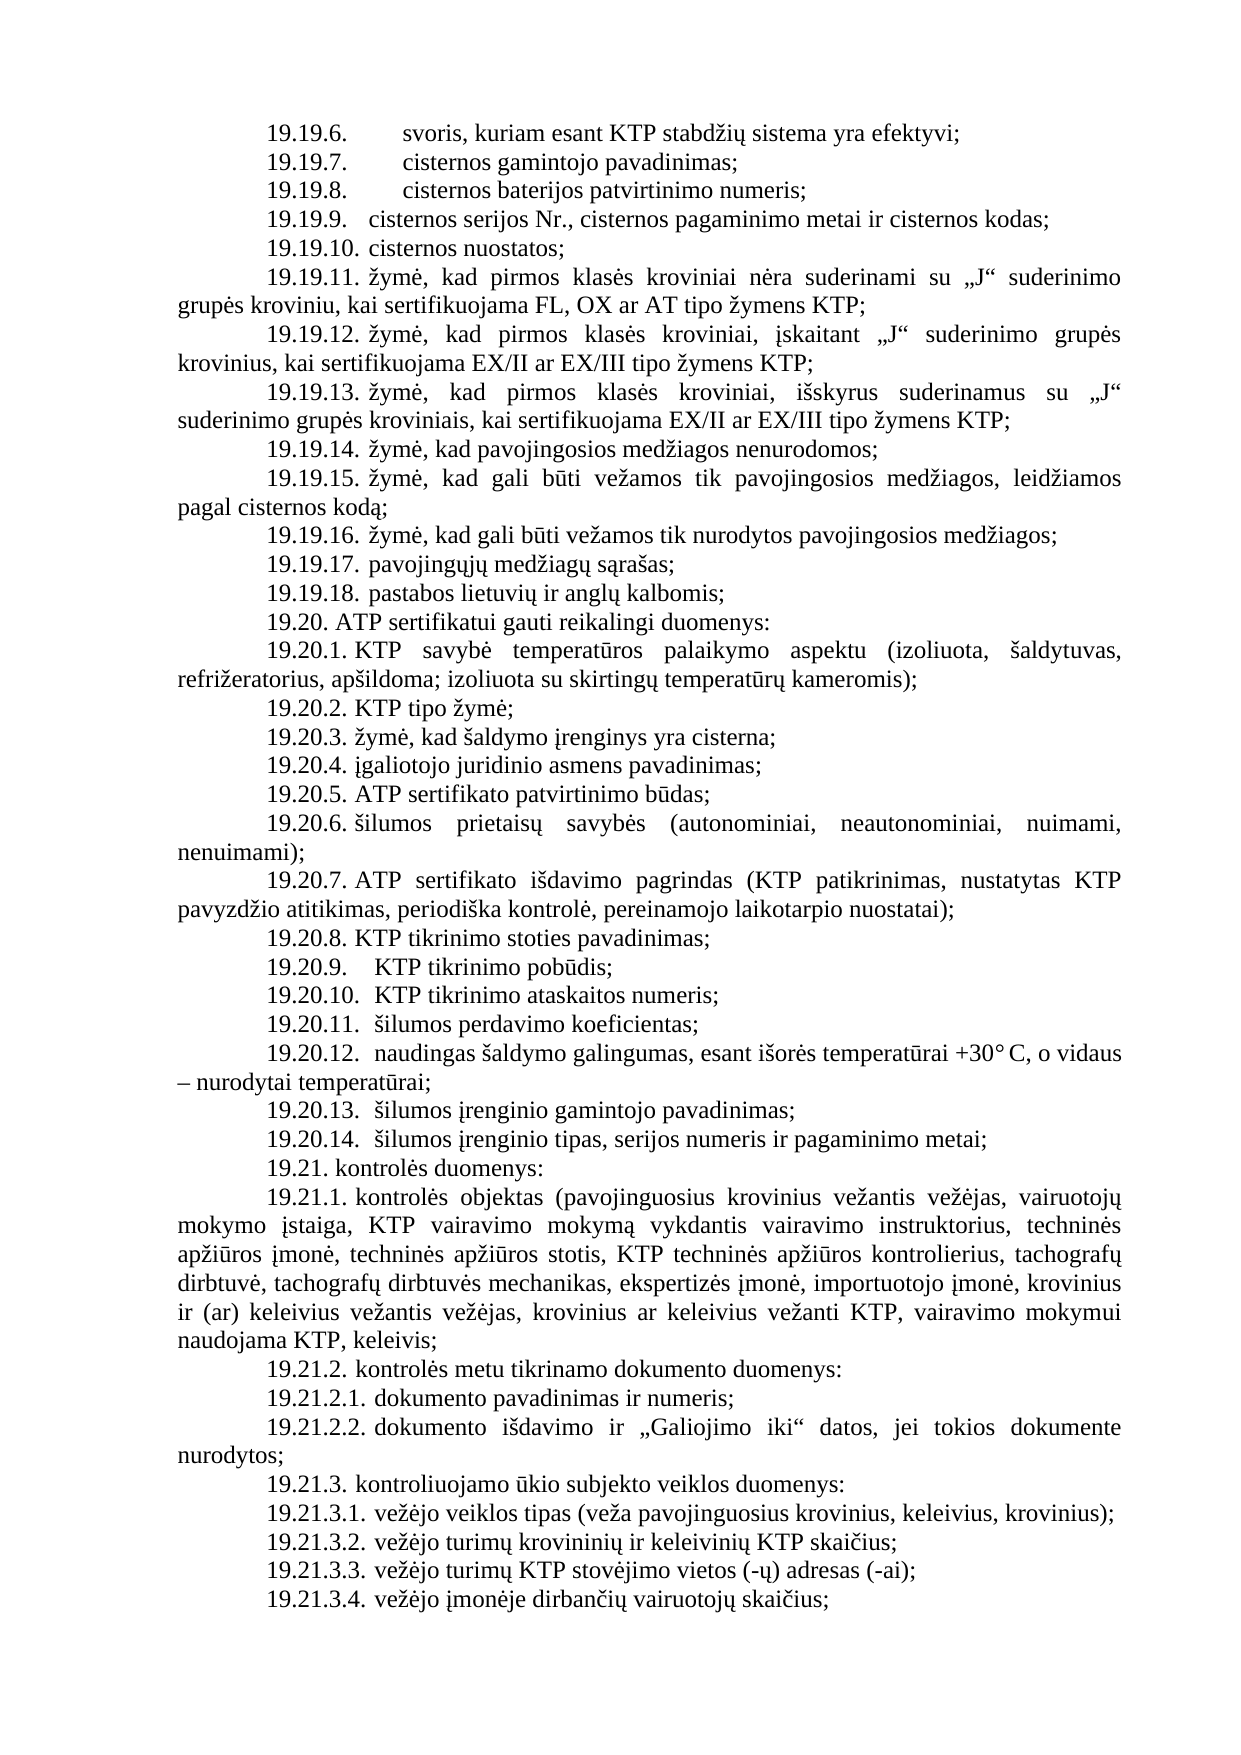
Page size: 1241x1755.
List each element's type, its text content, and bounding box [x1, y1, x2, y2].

text 19.20.9. KTP tikrinimo pobūdis; [177, 952, 1122, 981]
text 19.20.14. šilumos įrenginio tipas, serijos numeris ir pagaminimo metai; [177, 1124, 1122, 1153]
text 19.20.3. žymė, kad šaldymo įrenginys yra cisterna; [177, 722, 1122, 751]
text 19.20.11. šilumos perdavimo koeficientas; [177, 1009, 1122, 1038]
text 19.21.3.3. vežėjo turimų KTP stovėjimo vietos (-ų) adresas (-ai); [177, 1556, 1122, 1584]
text 19.20. ATP sertifikatui gauti reikalingi duomenys: [177, 607, 1122, 636]
text 19.21.3.1. vežėjo veiklos tipas (veža pavojinguosius krovinius, keleivius, krovinius); [177, 1498, 1122, 1527]
text 19.20.5. ATP sertifikato patvirtinimo būdas; [177, 779, 1122, 808]
text 19.21.2.2. dokumento išdavimo ir „Galiojimo iki“ datos, jei tokios dokumente nurodytos; [177, 1412, 1122, 1469]
text 19.19.15. žymė, kad gali būti vežamos tik pavojingosios medžiagos, leidžiamos pagal cisternos kodą; [177, 463, 1122, 521]
text 19.19.17. pavojingųjų medžiagų sąrašas; [177, 549, 1122, 578]
text 19.19.12. žymė, kad pirmos klasės kroviniai, įskaitant „J“ suderinimo grupės krovinius, kai sertifikuojama EX/II ar EX/III tipo žymens KTP; [177, 319, 1122, 377]
text 19.19.13. žymė, kad pirmos klasės kroviniai, išskyrus suderinamus su „J“ suderinimo grupės kroviniais, kai sertifikuojama EX/II ar EX/III tipo žymens KTP; [177, 377, 1122, 434]
text 19.21.2. kontrolės metu tikrinamo dokumento duomenys: [177, 1354, 1122, 1383]
text 19.19.18. pastabos lietuvių ir anglų kalbomis; [177, 578, 1122, 607]
text 19.19.11. žymė, kad pirmos klasės kroviniai nėra suderinami su „J“ suderinimo grupės kroviniu, kai sertifikuojama FL, OX ar AT tipo žymens KTP; [177, 262, 1122, 319]
text 19.20.7. ATP sertifikato išdavimo pagrindas (KTP patikrinimas, nustatytas KTP pavyzdžio atitikimas, periodiška kontrolė, pereinamojo laikotarpio nuostatai); [177, 866, 1122, 923]
text 19.19.10. cisternos nuostatos; [177, 233, 1122, 262]
text 19.21.3. kontroliuojamo ūkio subjekto veiklos duomenys: [177, 1469, 1122, 1498]
text 19.20.12. naudingas šaldymo galingumas, esant išorės temperatūrai +30° C, o vidaus – nurodytai temperatūrai; [177, 1038, 1122, 1096]
text 19.19.9. cisternos serijos Nr., cisternos pagaminimo metai ir cisternos kodas; [177, 204, 1122, 233]
text 19.19.8. cisternos baterijos patvirtinimo numeris; [177, 176, 1122, 204]
text 19.21.3.2. vežėjo turimų krovininių ir keleivinių KTP skaičius; [177, 1527, 1122, 1556]
text 19.21.2.1. dokumento pavadinimas ir numeris; [177, 1383, 1122, 1412]
text 19.19.6. svoris, kuriam esant KTP stabdžių sistema yra efektyvi; [177, 118, 1122, 147]
text 19.21. kontrolės duomenys: [177, 1153, 1122, 1182]
text 19.19.7. cisternos gamintojo pavadinimas; [177, 147, 1122, 176]
text 19.20.10. KTP tikrinimo ataskaitos numeris; [177, 981, 1122, 1009]
text 19.19.14. žymė, kad pavojingosios medžiagos nenurodomos; [177, 434, 1122, 463]
text 19.20.2. KTP tipo žymė; [177, 693, 1122, 722]
text 19.20.13. šilumos įrenginio gamintojo pavadinimas; [177, 1096, 1122, 1124]
text 19.21.3.4. vežėjo įmonėje dirbančių vairuotojų skaičius; [177, 1584, 1122, 1613]
text 19.20.4. įgaliotojo juridinio asmens pavadinimas; [177, 751, 1122, 779]
text 19.20.8. KTP tikrinimo stoties pavadinimas; [177, 923, 1122, 952]
text 19.20.6. šilumos prietaisų savybės (autonominiai, neautonominiai, nuimami, nenuimami); [177, 808, 1122, 866]
text 19.19.16. žymė, kad gali būti vežamos tik nurodytos pavojingosios medžiagos; [177, 521, 1122, 549]
text 19.21.1. kontrolės objektas (pavojinguosius krovinius vežantis vežėjas, vairuotojų mokymo įstaiga, KTP vairavimo mokymą vykdantis vairavimo instruktorius, techninės apžiūros įmonė, techninės apžiūros stotis, KTP techninės apžiūros kontrolierius, tachografų dirbtuvė, tachografų dirbtuvės mechanikas, ekspertizės įmonė, importuotojo įmonė, krovinius ir (ar) keleivius vežantis vežėjas, krovinius ar keleivius vežanti KTP, vairavimo mokymui naudojama KTP, keleivis; [177, 1182, 1122, 1354]
text 19.20.1. KTP savybė temperatūros palaikymo aspektu (izoliuota, šaldytuvas, refrižeratorius, apšildoma; izoliuota su skirtingų temperatūrų kameromis); [177, 636, 1122, 693]
